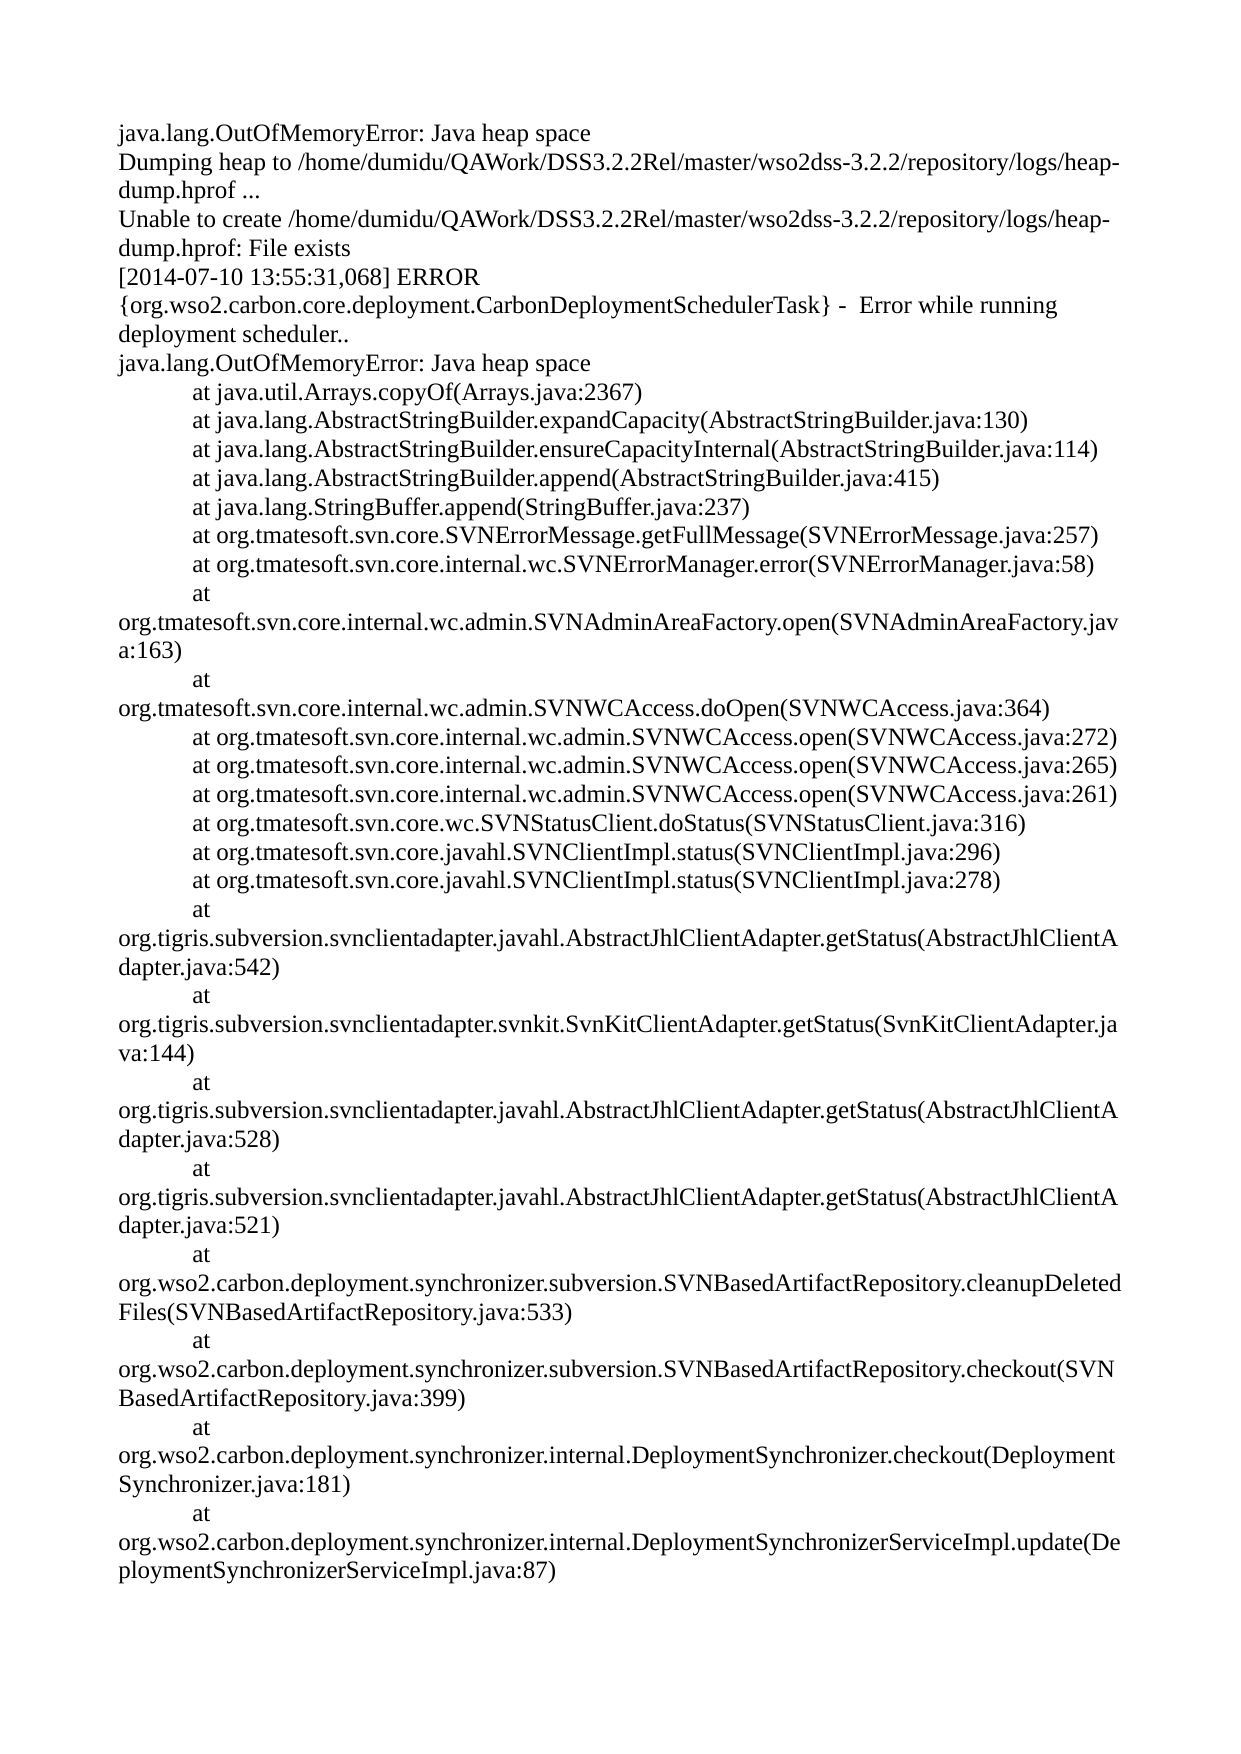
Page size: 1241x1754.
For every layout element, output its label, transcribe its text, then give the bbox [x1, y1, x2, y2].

text [2014-07-10 13:55:31,068] ERROR {org.wso2.carbon.core.deployment.CarbonDeploymentSchedulerTask} - Error while running deployment scheduler.. [118, 262, 1122, 348]
text at org.tmatesoft.svn.core.internal.wc.admin.SVNWCAccess.open(SVNWCAccess.java:272) [118, 722, 1122, 751]
text at org.tmatesoft.svn.core.internal.wc.admin.SVNWCAccess.open(SVNWCAccess.java:265) [118, 751, 1122, 779]
text java.lang.OutOfMemoryError: Java heap space [118, 118, 1122, 147]
text at org.tmatesoft.svn.core.javahl.SVNClientImpl.status(SVNClientImpl.java:296) [118, 837, 1122, 866]
text at org.tmatesoft.svn.core.internal.wc.admin.SVNWCAccess.doOpen(SVNWCAccess.java:364) [118, 664, 1122, 722]
text at org.wso2.carbon.deployment.synchronizer.internal.DeploymentSynchronizerServiceImpl.update(DeploymentSynchronizerServiceImpl.java:87) [118, 1498, 1122, 1584]
text at org.tigris.subversion.svnclientadapter.svnkit.SvnKitClientAdapter.getStatus(SvnKitClientAdapter.java:144) [118, 981, 1122, 1067]
text at org.tmatesoft.svn.core.SVNErrorMessage.getFullMessage(SVNErrorMessage.java:257) [118, 521, 1122, 549]
text at org.wso2.carbon.deployment.synchronizer.internal.DeploymentSynchronizer.checkout(DeploymentSynchronizer.java:181) [118, 1412, 1122, 1498]
text Dumping heap to /home/dumidu/QAWork/DSS3.2.2Rel/master/wso2dss-3.2.2/repository/logs/heap-dump.hprof ... [118, 147, 1122, 204]
text at java.lang.StringBuffer.append(StringBuffer.java:237) [118, 492, 1122, 521]
text at java.lang.AbstractStringBuilder.expandCapacity(AbstractStringBuilder.java:130) [118, 406, 1122, 434]
text at org.tmatesoft.svn.core.internal.wc.admin.SVNWCAccess.open(SVNWCAccess.java:261) [118, 779, 1122, 808]
text at java.lang.AbstractStringBuilder.append(AbstractStringBuilder.java:415) [118, 463, 1122, 492]
text at org.tmatesoft.svn.core.internal.wc.admin.SVNAdminAreaFactory.open(SVNAdminAreaFactory.java:163) [118, 578, 1122, 664]
text at org.tigris.subversion.svnclientadapter.javahl.AbstractJhlClientAdapter.getStatus(AbstractJhlClientAdapter.java:542) [118, 894, 1122, 981]
text at org.tigris.subversion.svnclientadapter.javahl.AbstractJhlClientAdapter.getStatus(AbstractJhlClientAdapter.java:528) [118, 1067, 1122, 1153]
text at org.wso2.carbon.deployment.synchronizer.subversion.SVNBasedArtifactRepository.cleanupDeletedFiles(SVNBasedArtifactRepository.java:533) [118, 1239, 1122, 1326]
text at org.tigris.subversion.svnclientadapter.javahl.AbstractJhlClientAdapter.getStatus(AbstractJhlClientAdapter.java:521) [118, 1153, 1122, 1239]
text java.lang.OutOfMemoryError: Java heap space [118, 348, 1122, 377]
text at org.tmatesoft.svn.core.javahl.SVNClientImpl.status(SVNClientImpl.java:278) [118, 866, 1122, 894]
text at java.util.Arrays.copyOf(Arrays.java:2367) [118, 377, 1122, 406]
text at org.tmatesoft.svn.core.wc.SVNStatusClient.doStatus(SVNStatusClient.java:316) [118, 808, 1122, 837]
text at java.lang.AbstractStringBuilder.ensureCapacityInternal(AbstractStringBuilder.java:114) [118, 434, 1122, 463]
text at org.tmatesoft.svn.core.internal.wc.SVNErrorManager.error(SVNErrorManager.java:58) [118, 549, 1122, 578]
text Unable to create /home/dumidu/QAWork/DSS3.2.2Rel/master/wso2dss-3.2.2/repository/logs/heap-dump.hprof: File exists [118, 204, 1122, 262]
text at org.wso2.carbon.deployment.synchronizer.subversion.SVNBasedArtifactRepository.checkout(SVNBasedArtifactRepository.java:399) [118, 1326, 1122, 1412]
